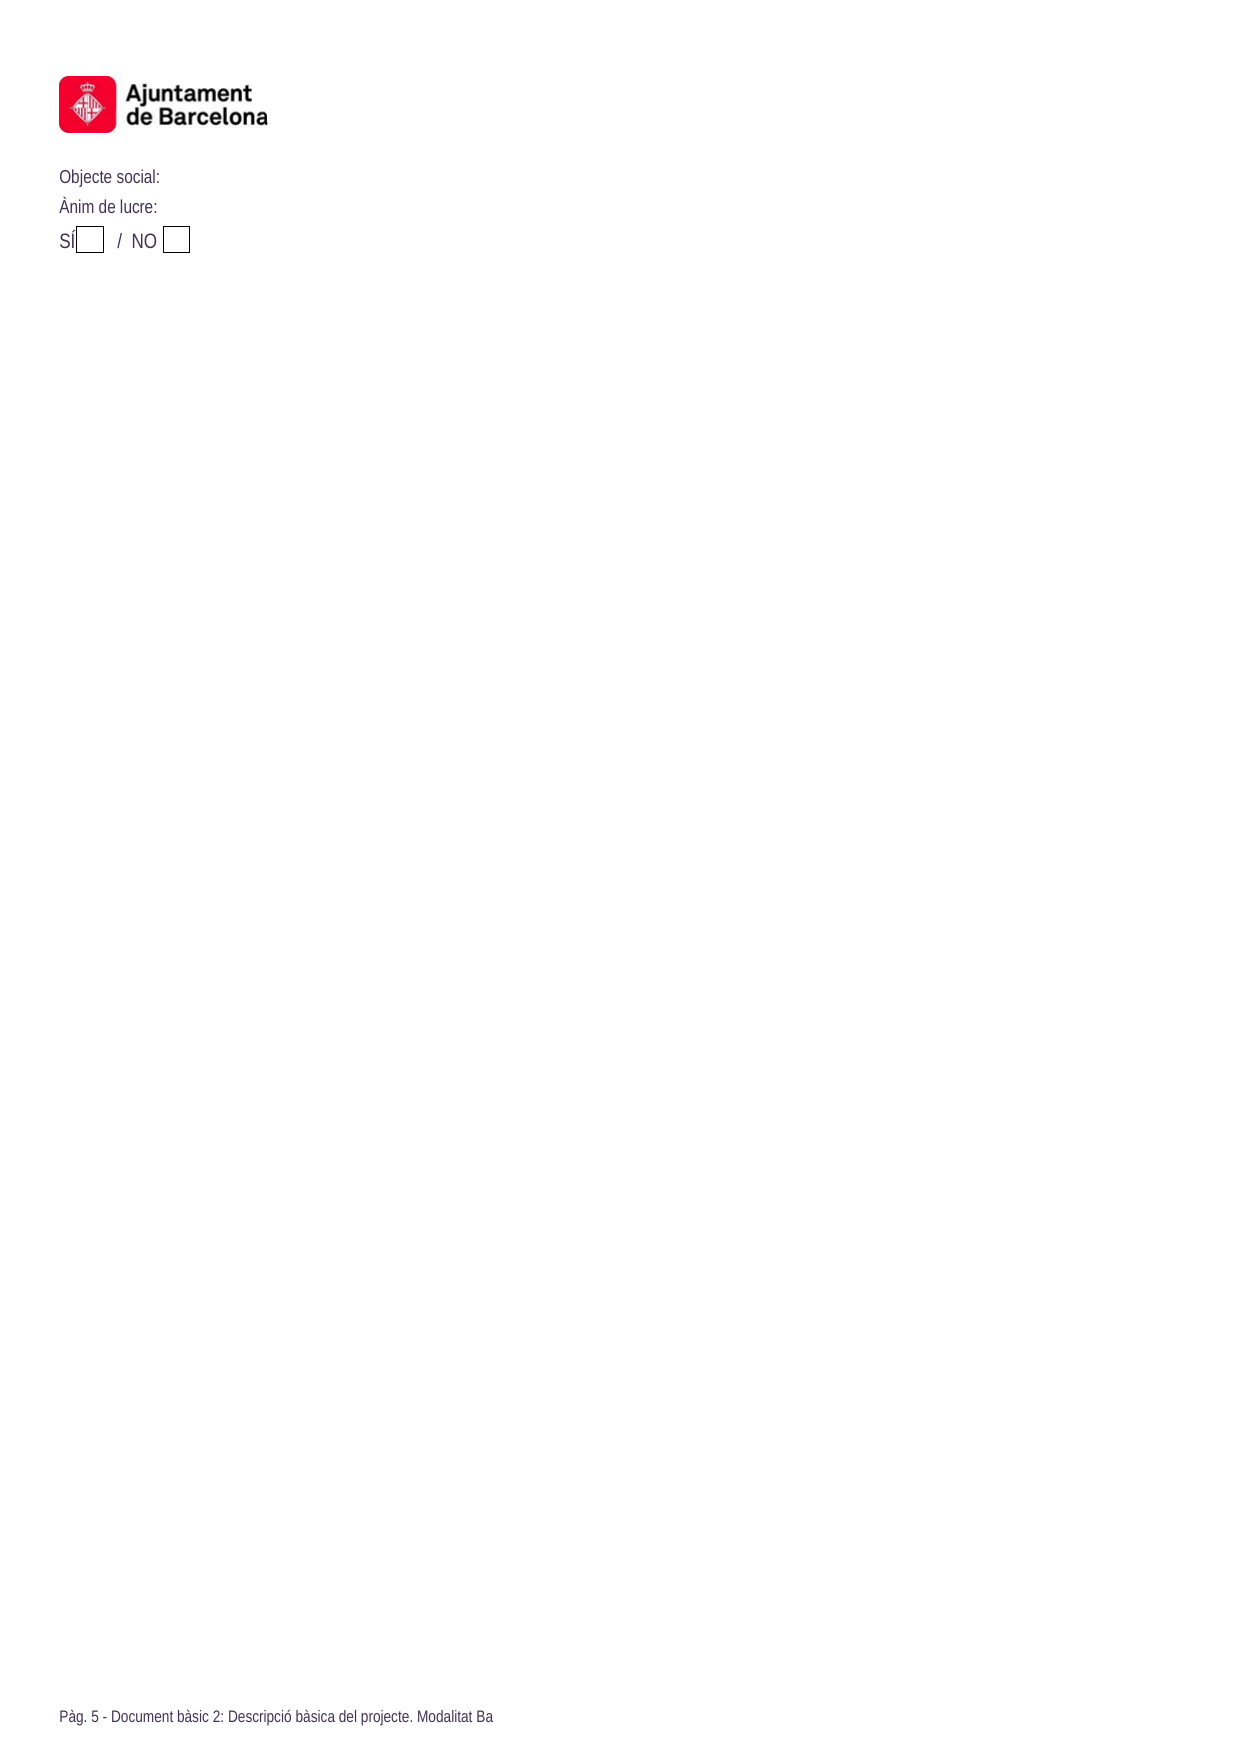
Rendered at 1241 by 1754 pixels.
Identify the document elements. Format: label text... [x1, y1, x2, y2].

text Objecte social: [59, 161, 1181, 189]
table_cell SÍ / NO [56, 225, 1202, 253]
picture [59, 76, 268, 133]
table_header Ànim de lucre: [56, 189, 1202, 224]
